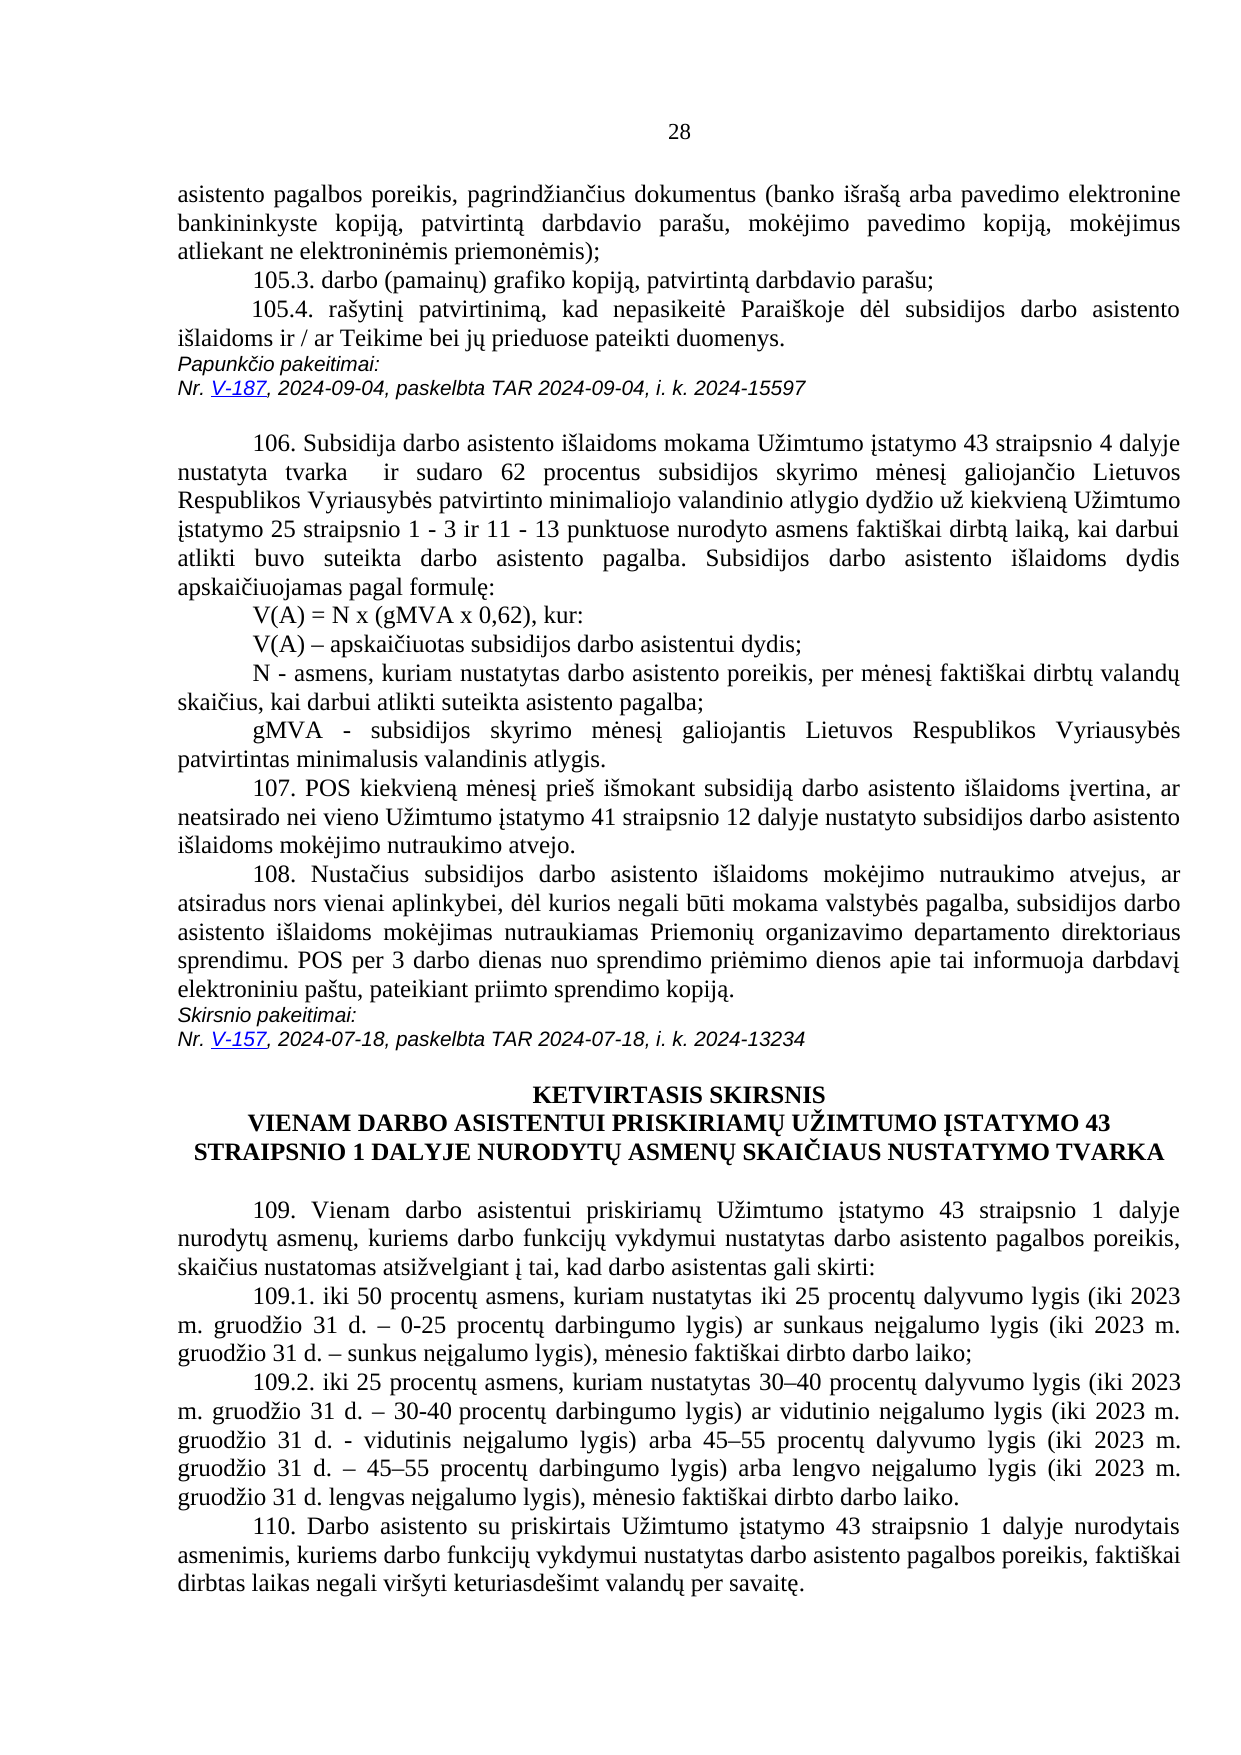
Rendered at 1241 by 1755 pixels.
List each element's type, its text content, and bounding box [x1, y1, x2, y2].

text KETVIRTASIS SKIRSNIS [177, 1080, 1181, 1108]
text gMVA - subsidijos skyrimo mėnesį galiojantis Lietuvos Respublikos Vyriausybės patvirtintas minimalusis valandinis atlygis. [177, 716, 1181, 773]
text 105.4. rašytinį patvirtinimą, kad nepasikeitė Paraiškoje dėl subsidijos darbo asistento išlaidoms ir / ar Teikime bei jų prieduose pateikti duomenys. [177, 294, 1181, 351]
text 110. Darbo asistento su priskirtais Užimtumo įstatymo 43 straipsnio 1 dalyje nurodytais asmenimis, kuriems darbo funkcijų vykdymui nustatytas darbo asistento pagalbos poreikis, faktiškai dirbtas laikas negali viršyti keturiasdešimt valandų per savaitę. [177, 1511, 1181, 1597]
text 109.1. iki 50 procentų asmens, kuriam nustatytas iki 25 procentų dalyvumo lygis (iki 2023 m. gruodžio 31 d. – 0-25 procentų darbingumo lygis) ar sunkaus neįgalumo lygis (iki 2023 m. gruodžio 31 d. – sunkus neįgalumo lygis), mėnesio faktiškai dirbto darbo laiko; [177, 1281, 1181, 1367]
text Nr. V-187, 2024-09-04, paskelbta TAR 2024-09-04, i. k. 2024-15597 [177, 375, 1181, 399]
text V(A) – apskaičiuotas subsidijos darbo asistentui dydis; [177, 629, 1181, 658]
text V(A) = N x (gMVA x 0,62), kur: [177, 601, 1181, 629]
text 105.3. darbo (pamainų) grafiko kopiją, patvirtintą darbdavio parašu; [177, 265, 1181, 294]
text asistento pagalbos poreikis, pagrindžiančius dokumentus (banko išrašą arba pavedimo elektronine bankininkyste kopiją, patvirtintą darbdavio parašu, mokėjimo pavedimo kopiją, mokėjimus atliekant ne elektroninėmis priemonėmis); [177, 179, 1181, 265]
text 109.2. iki 25 procentų asmens, kuriam nustatytas 30–40 procentų dalyvumo lygis (iki 2023 m. gruodžio 31 d. – 30-40 procentų darbingumo lygis) ar vidutinio neįgalumo lygis (iki 2023 m. gruodžio 31 d. - vidutinis neįgalumo lygis) arba 45–55 procentų dalyvumo lygis (iki 2023 m. gruodžio 31 d. – 45–55 procentų darbingumo lygis) arba lengvo neįgalumo lygis (iki 2023 m. gruodžio 31 d. lengvas neįgalumo lygis), mėnesio faktiškai dirbto darbo laiko. [177, 1367, 1181, 1511]
text N - asmens, kuriam nustatytas darbo asistento poreikis, per mėnesį faktiškai dirbtų valandų skaičius, kai darbui atlikti suteikta asistento pagalba; [177, 658, 1181, 716]
text Papunkčio pakeitimai: [177, 351, 1181, 375]
text Skirsnio pakeitimai: [177, 1003, 1181, 1027]
text Nr. V-157, 2024-07-18, paskelbta TAR 2024-07-18, i. k. 2024-13234 [177, 1027, 1181, 1051]
text 109. Vienam darbo asistentui priskiriamų Užimtumo įstatymo 43 straipsnio 1 dalyje nurodytų asmenų, kuriems darbo funkcijų vykdymui nustatytas darbo asistento pagalbos poreikis, skaičius nustatomas atsižvelgiant į tai, kad darbo asistentas gali skirti: [177, 1195, 1181, 1281]
text 107. POS kiekvieną mėnesį prieš išmokant subsidiją darbo asistento išlaidoms įvertina, ar neatsirado nei vieno Užimtumo įstatymo 41 straipsnio 12 dalyje nustatyto subsidijos darbo asistento išlaidoms mokėjimo nutraukimo atvejo. [177, 773, 1181, 859]
text 106. Subsidija darbo asistento išlaidoms mokama Užimtumo įstatymo 43 straipsnio 4 dalyje nustatyta tvarka ir sudaro 62 procentus subsidijos skyrimo mėnesį galiojančio Lietuvos Respublikos Vyriausybės patvirtinto minimaliojo valandinio atlygio dydžio už kiekvieną Užimtumo įstatymo 25 straipsnio 1 - 3 ir 11 - 13 punktuose nurodyto asmens faktiškai dirbtą laiką, kai darbui atlikti buvo suteikta darbo asistento pagalba. Subsidijos darbo asistento išlaidoms dydis apskaičiuojamas pagal formulę: [177, 428, 1181, 601]
text VIENAM DARBO ASISTENTUI PRISKIRIAMŲ UŽIMTUMO ĮSTATYMO 43 STRAIPSNIO 1 DALYJE NURODYTŲ ASMENŲ SKAIČIAUS NUSTATYMO TVARKA [177, 1108, 1181, 1166]
text 108. Nustačius subsidijos darbo asistento išlaidoms mokėjimo nutraukimo atvejus, ar atsiradus nors vienai aplinkybei, dėl kurios negali būti mokama valstybės pagalba, subsidijos darbo asistento išlaidoms mokėjimas nutraukiamas Priemonių organizavimo departamento direktoriaus sprendimu. POS per 3 darbo dienas nuo sprendimo priėmimo dienos apie tai informuoja darbdavį elektroniniu paštu, pateikiant priimto sprendimo kopiją. [177, 859, 1181, 1003]
